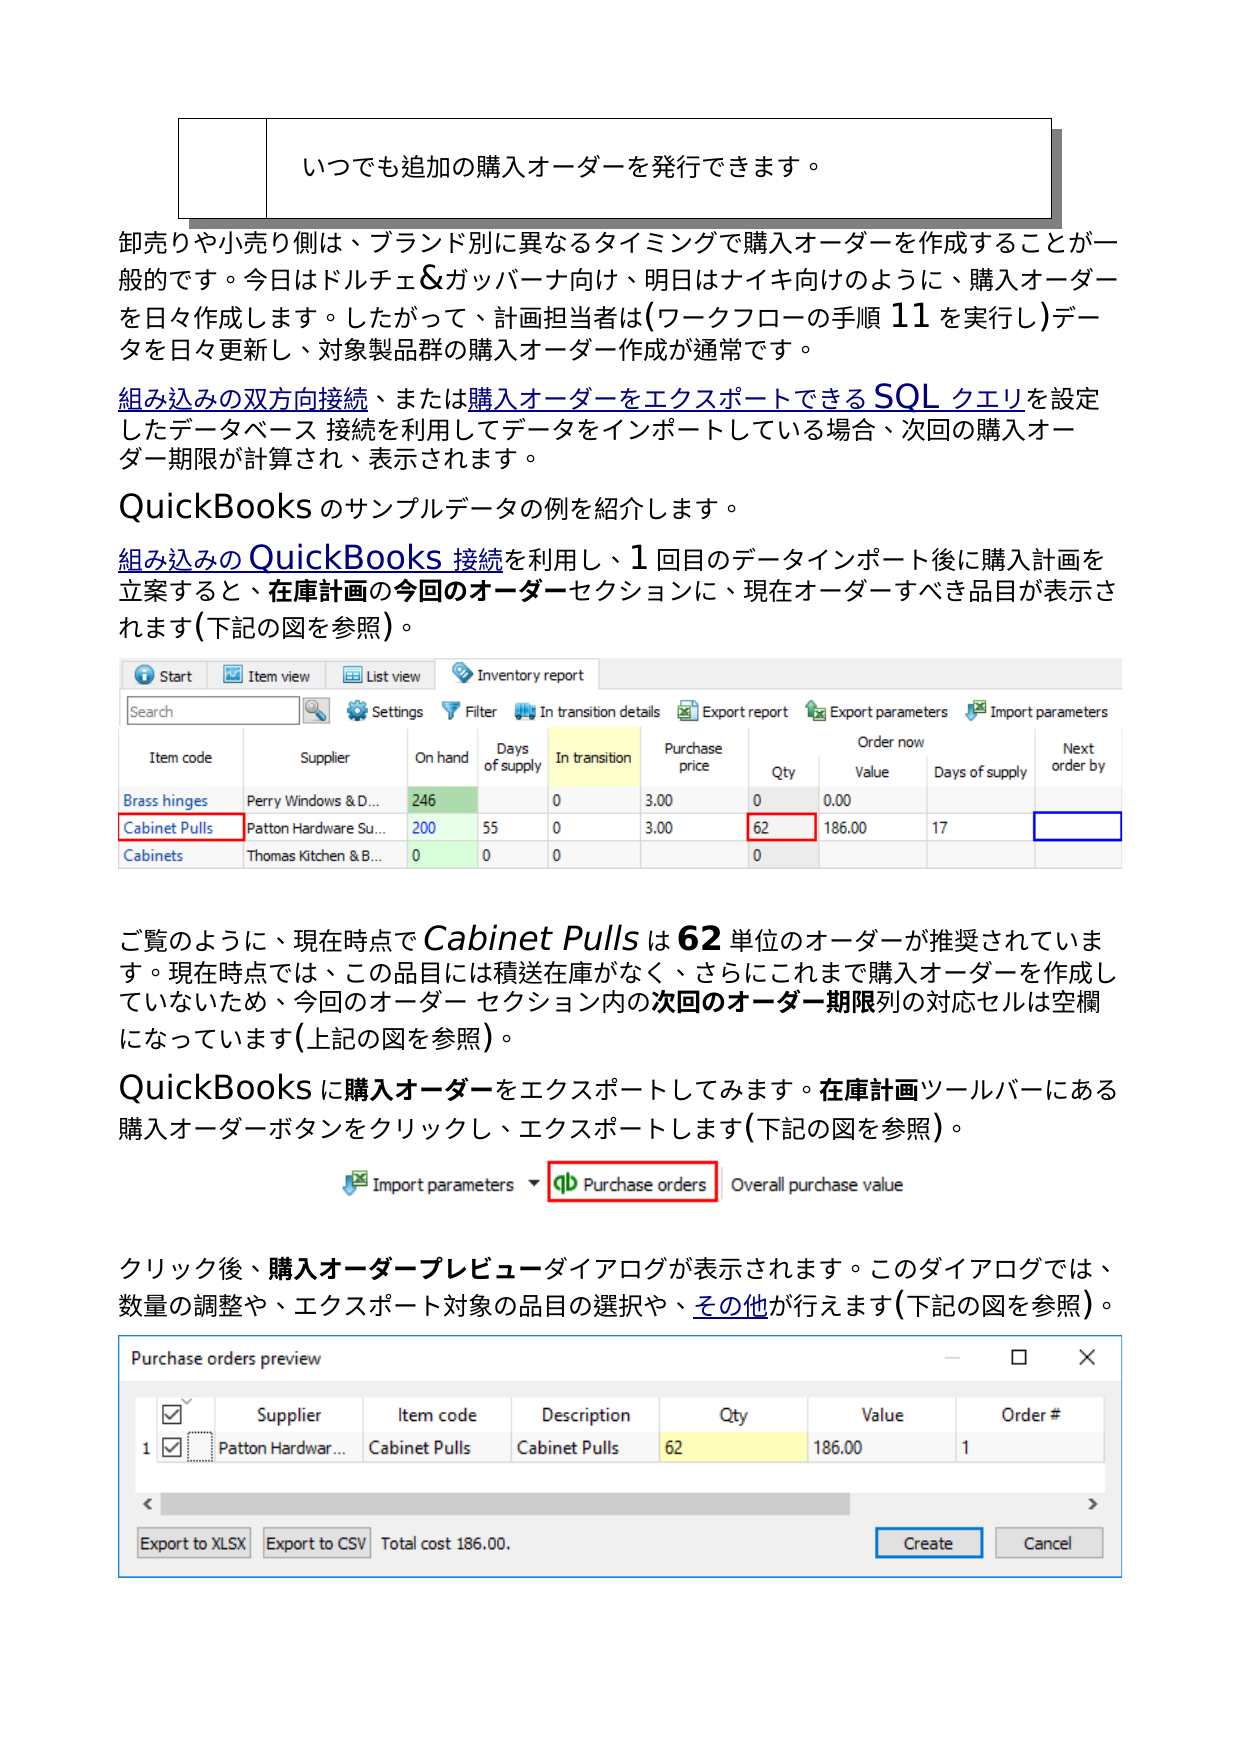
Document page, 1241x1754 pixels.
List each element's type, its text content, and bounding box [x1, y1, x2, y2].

text QuickBooksのサンプルデータの例を紹介します。 [118, 487, 1122, 526]
text クリック後、購入オーダープレビューダイアログが表示されます。このダイアログでは、数量の調整や、エクスポート対象の品目の選択や、その他が行えます(下記の図を参照)。 [118, 1255, 1122, 1323]
table_header [179, 119, 266, 218]
text QuickBooksに購入オーダーをエクスポートしてみます。在庫計画ツールバーにある購入オーダーボタンをクリックし、エクスポートします(下記の図を参照)。 [118, 1068, 1122, 1146]
table_header いつでも追加の購入オーダーを発行できます。 [267, 119, 1051, 218]
picture [118, 1335, 1123, 1578]
text 組み込みのQuickBooks 接続を利用し、1回目のデータインポート後に購入計画を立案すると、在庫計画の今回のオーダーセクションに、現在オーダーすべき品目が表示されます(下記の図を参照)。 [118, 538, 1122, 645]
text ご覧のように、現在時点でCabinet Pullsは62単位のオーダーが推奨されています。現在時点では、この品目には積送在庫がなく、さらにこれまで購入オーダーを作成していないため、今回のオーダー セクション内の次回のオーダー期限列の対応セルは空欄になっています(上記の図を参照)。 [118, 920, 1122, 1056]
picture [335, 1158, 906, 1204]
text 卸売りや小売り側は、ブランド別に異なるタイミングで購入オーダーを作成することが一般的です。今日はドルチェ&ガッバーナ向け、明日はナイキ向けのように、購入オーダーを日々作成します。したがって、計画担当者は(ワークフローの手順 11を実行し)データを日々更新し、対象製品群の購入オーダー作成が通常です。 [118, 229, 1122, 365]
text 組み込みの双方向接続、または購入オーダーをエクスポートできるSQL クエリを設定したデータベース 接続を利用してデータをインポートしている場合、次回の購入オーダー期限が計算され、表示されます。 [118, 377, 1122, 475]
picture [118, 657, 1123, 869]
